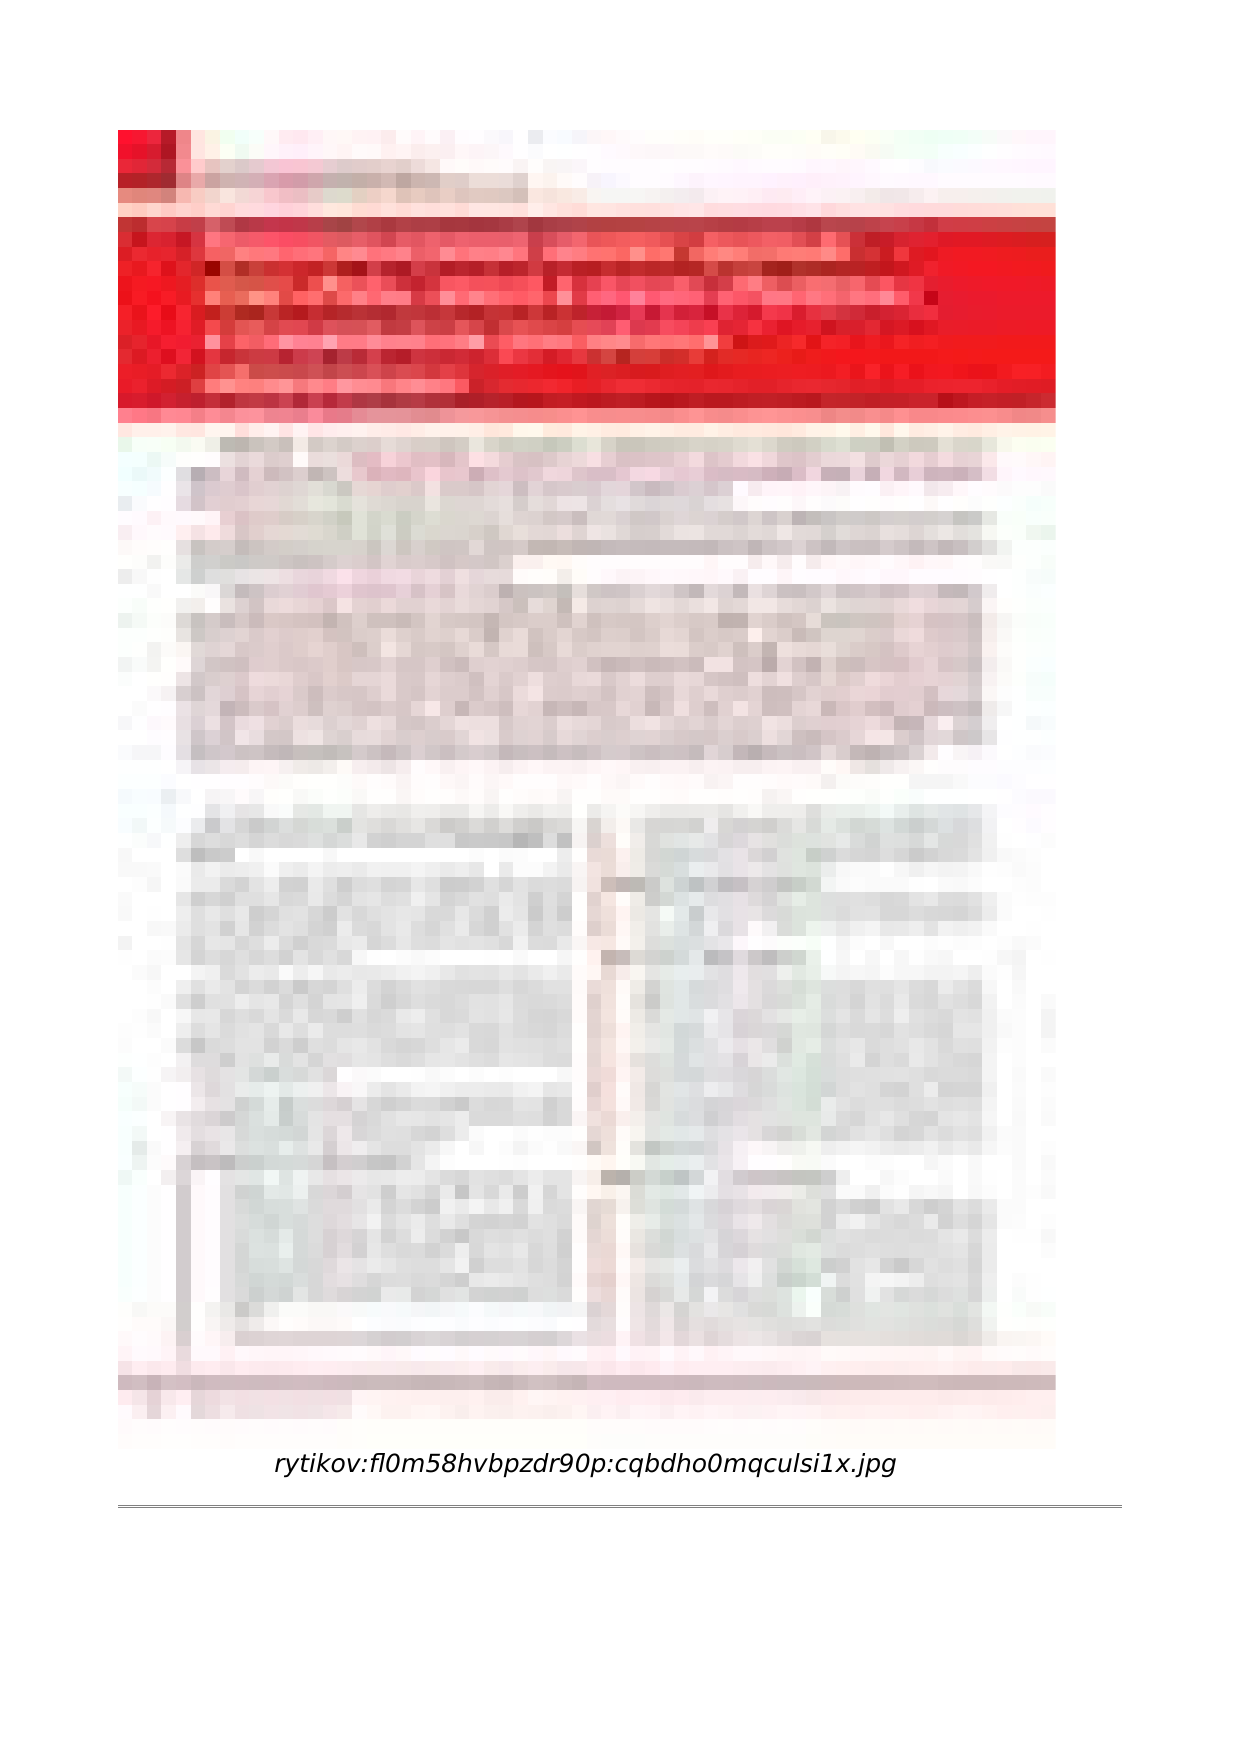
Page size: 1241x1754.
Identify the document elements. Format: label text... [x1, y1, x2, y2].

picture [118, 130, 1056, 1449]
text rytikov:fl0m58hvbpzdr90p:cqbdho0mqculsi1x.jpg [118, 1449, 1056, 1478]
